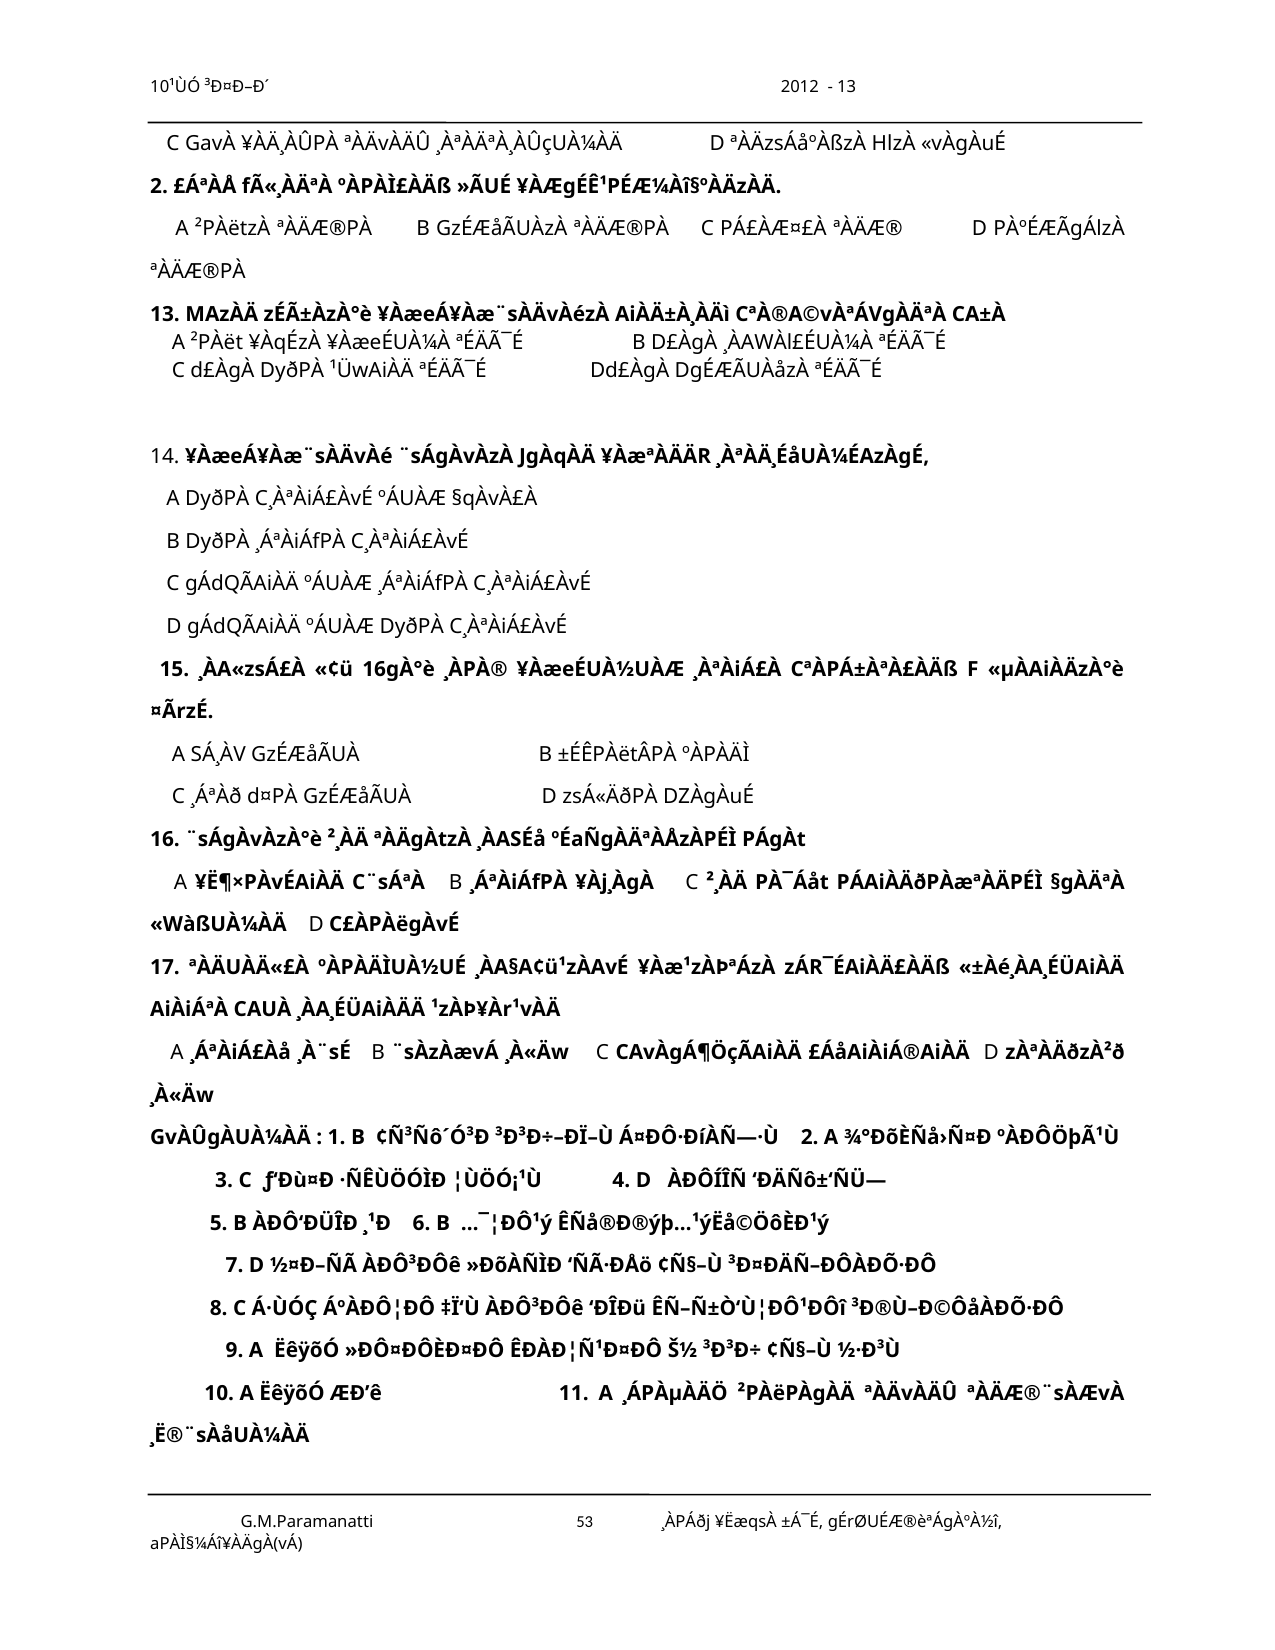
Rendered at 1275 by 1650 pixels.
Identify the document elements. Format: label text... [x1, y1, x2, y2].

list A ¸ÁªÀiÁ£Àå ¸À¨sÉ B ¨sÀzÀævÁ ¸À«Äw C CAvÀgÁ¶ÖçÃAiÀÄ £ÁåAiÀiÁ®AiÀÄ D zÀªÀÄðzÀ²ð ¸À«Äw [150, 1037, 1125, 1108]
list 17. ªÀÄUÀÄ«£À ºÀPÀÄÌUÀ½UÉ ¸ÀA§A¢ü¹zÀAvÉ ¥Àæ¹zÀÞªÁzÀ zÁR¯ÉAiÀÄ£ÀÄß «±Àé¸ÀA¸ÉÜAiÀÄ AiÀiÁªÀ CAUÀ ¸ÀA¸ÉÜAiÀÄÄ ¹zÀÞ¥Àr¹vÀÄ [150, 952, 1125, 1023]
list A DyðPÀ C¸ÀªÀiÁ£ÀvÉ ºÁUÀÆ §qÀvÀ£À [150, 483, 1125, 512]
list 14. ¥ÀæeÁ¥Àæ¨sÀÄvÀé ¨sÁgÀvÀzÀ JgÀqÀÄ ¥ÀæªÀÄÄR ¸ÀªÀÄ¸ÉåUÀ¼ÉAzÀgÉ, [150, 441, 1125, 469]
list C ¸ÁªÀð d¤PÀ GzÉÆåÃUÀ D zsÁ«ÄðPÀ DZÀgÀuÉ [150, 782, 1125, 810]
text 7. D ½¤Ð–ÑÃ ÀÐÔ³ÐÔê »ÐõÀÑÌÐ ‘ÑÃ·ÐÅö ¢Ñ§–Ù ³Ð¤ÐÄÑ–ÐÔÀÐÕ·ÐÔ [187, 1250, 1125, 1279]
list D gÁdQÃAiÀÄ ºÁUÀÆ DyðPÀ C¸ÀªÀiÁ£ÀvÉ [150, 611, 1125, 639]
list GvÀÛgÀUÀ¼ÀÄ : 1. B ¢Ñ³Ñô´Ó³Ð ³Ð³Ð÷–ÐÏ–Ù Á¤ÐÔ·ÐíÀÑ—·Ù 2. A ¾°ÐõÈÑå›Ñ¤Ð ºÀÐÔÖþÃ¹Ù [150, 1122, 1125, 1151]
list 8. C Á·ÙÓÇ ÁºÀÐÔ¦ÐÔ ‡Ï‘Ù ÀÐÔ³ÐÔê ‘ÐÎÐü ÊÑ–Ñ±Ò‘Ù¦ÐÔ¹ÐÔî ³Ð®Ù–Ð©ÔåÀÐÕ·ÐÔ [150, 1293, 1125, 1321]
text A ²PÀët ¥ÀqÉzÀ ¥ÀæeÉUÀ¼À ªÉÄÃ¯É B D£ÀgÀ ¸ÀAWÀl£ÉUÀ¼À ªÉÄÃ¯É [150, 327, 1125, 356]
list C gÁdQÃAiÀÄ ºÁUÀÆ ¸ÁªÀiÁfPÀ C¸ÀªÀiÁ£ÀvÉ [150, 568, 1125, 597]
list A SÁ¸ÀV GzÉÆåÃUÀ B ±ÉÊPÀëtÂPÀ ºÀPÀÄÌ [150, 739, 1125, 767]
list 5. B ÀÐÔ‘ÐÜÎÐ ¸¹Ð 6. B …¯¦ÐÔ¹ý ÊÑå®Ð®ýþ…¹ýËå©ÖôÈÐ¹ý [150, 1208, 1125, 1236]
list 15. ¸ÀA«zsÁ£À «¢ü 16gÀ°è ¸ÀPÀ® ¥ÀæeÉUÀ½UÀÆ ¸ÀªÀiÁ£À CªÀPÁ±ÀªÀ£ÀÄß F «µÀAiÀÄzÀ°è ¤ÃrzÉ. [150, 654, 1125, 725]
list 16. ¨sÁgÀvÀzÀ°è ²¸ÀÄ ªÀÄgÀtzÀ ¸ÀASÉå ºÉaÑgÀÄªÀÅzÀPÉÌ PÁgÀt [150, 824, 1125, 853]
list C d£ÀgÀ DyðPÀ ¹ÜwAiÀÄ ªÉÄÃ¯É Dd£ÀgÀ DgÉÆÃUÀåzÀ ªÉÄÃ¯É [150, 356, 1125, 384]
list B DyðPÀ ¸ÁªÀiÁfPÀ C¸ÀªÀiÁ£ÀvÉ [150, 526, 1125, 554]
list A ²PÀëtzÀ ªÀÄÆ®PÀ B GzÉÆåÃUÀzÀ ªÀÄÆ®PÀ C PÁ£ÀÆ¤£À ªÀÄÆ® D PÀºÉÆÃgÁlzÀ ªÀÄÆ®PÀ [150, 213, 1125, 284]
text 13. MAzÀÄ zÉÃ±ÀzÀ°è ¥ÀæeÁ¥Àæ¨sÀÄvÀézÀ AiÀÄ±À¸ÀÄì CªÀ®A©vÀªÁVgÀÄªÀ CA±À [150, 299, 1125, 327]
list 10. A ËêÿõÓ ÆÐ’ê 11. A ¸ÁPÀµÀÄÖ ²PÀëPÀgÀÄ ªÀÄvÀÄÛ ªÀÄÆ®¨sÀÆvÀ ¸Ë®¨sÀåUÀ¼ÀÄ [150, 1378, 1125, 1449]
list 3. C ƒ‘Ðù¤Ð ·ÑÊÙÖÓÌÐ ¦ÙÖÓ¡¹Ù 4. D ÀÐÔÍÎÑ ‘ÐÄÑô±‘ÑÜ— [150, 1165, 1125, 1193]
list 9. A ËêÿõÓ »ÐÔ¤ÐÔÈÐ¤ÐÔ ÊÐÀÐ¦Ñ¹Ð¤ÐÔ Š½ ³Ð³Ð÷ ¢Ñ§–Ù ½·Ð³Ù [187, 1335, 1125, 1364]
list C GavÀ ¥ÀÄ¸ÀÛPÀ ªÀÄvÀÄÛ ¸ÀªÀÄªÀ¸ÀÛçUÀ¼ÀÄ D ªÀÄzsÁåºÀßzÀ HlzÀ «vÀgÀuÉ [150, 128, 1125, 157]
list 2. £ÁªÀÅ fÃ«¸ÀÄªÀ ºÀPÀÌ£ÀÄß »ÃUÉ ¥ÀÆgÉÊ¹PÉÆ¼Àî§ºÀÄzÀÄ. [150, 171, 1125, 199]
list A ¥Ë¶×PÀvÉAiÀÄ C¨sÁªÀ B ¸ÁªÀiÁfPÀ ¥Àj¸ÀgÀ C ²¸ÀÄ PÀ¯Áåt PÁAiÀÄðPÀæªÀÄPÉÌ §gÀÄªÀ «WàßUÀ¼ÀÄ D C£ÀPÀëgÀvÉ [150, 867, 1125, 938]
